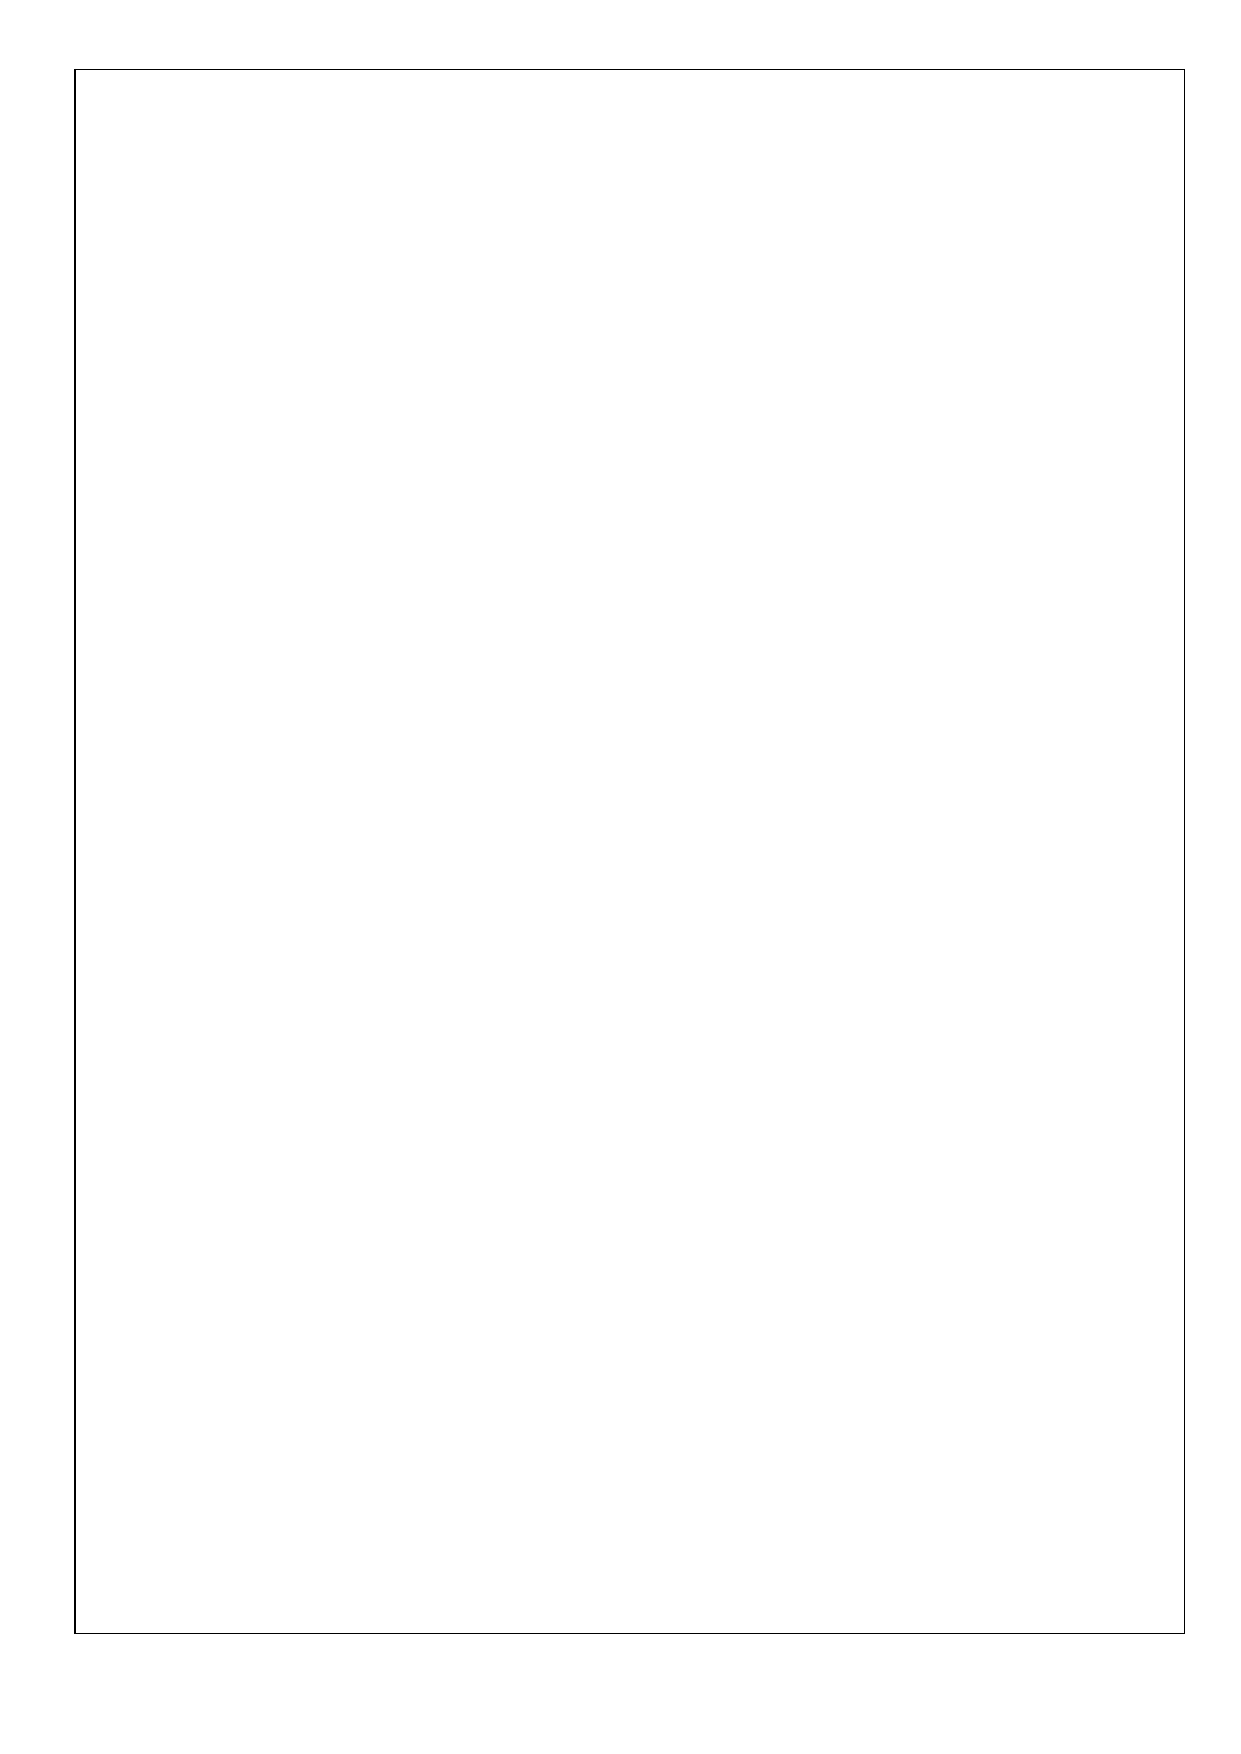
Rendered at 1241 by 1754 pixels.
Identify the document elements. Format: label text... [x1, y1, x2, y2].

table_cell 推薦人之推薦說明： 推薦人簽名： 推薦單位用印： [76, 70, 1184, 1632]
